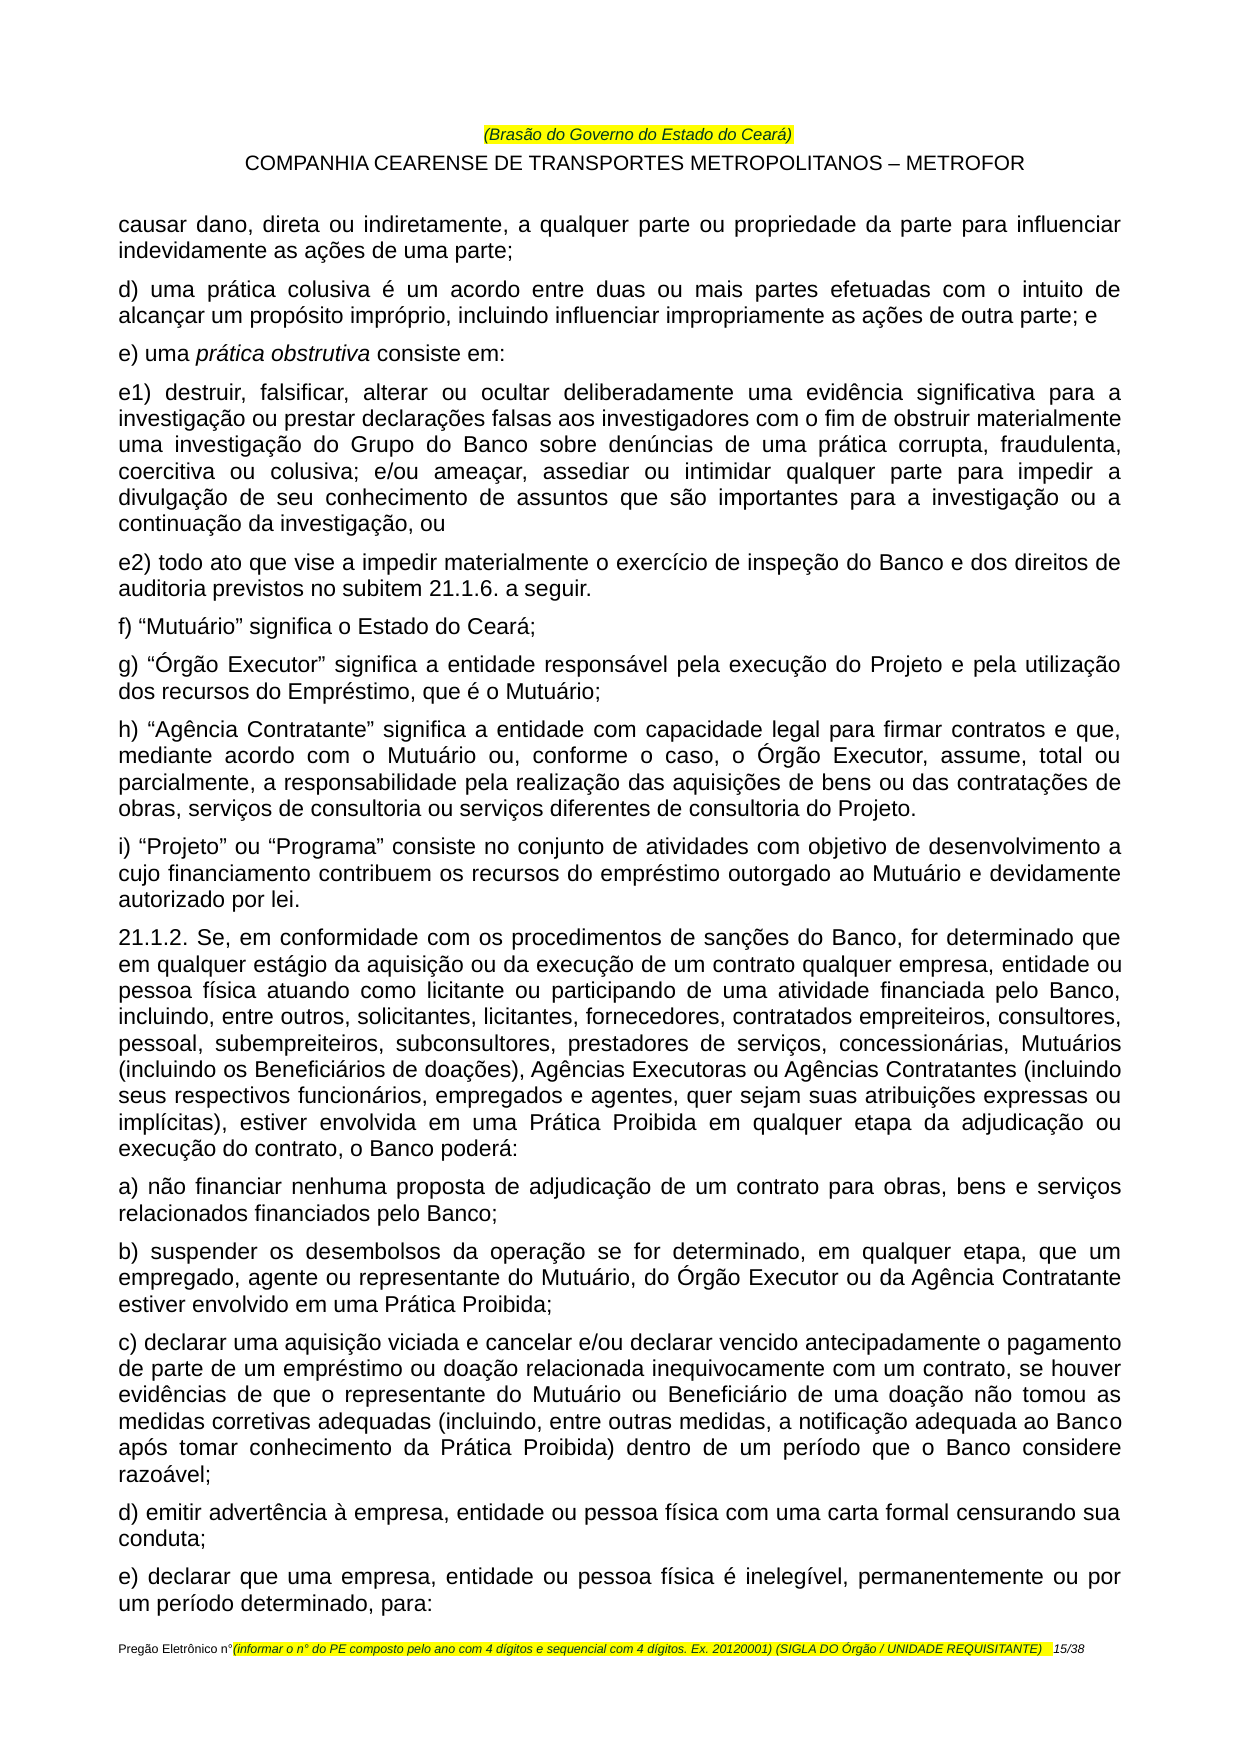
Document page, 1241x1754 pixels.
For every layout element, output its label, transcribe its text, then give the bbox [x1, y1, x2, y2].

text c) declarar uma aquisição viciada e cancelar e/ou declarar vencido antecipadamente o pagamento de parte de um empréstimo ou doação relacionada inequivocamente com um contrato, se houver evidências de que o representante do Mutuário ou Beneficiário de uma doação não tomou as medidas corretivas adequadas (incluindo, entre outras medidas, a notificação adequada ao Banco após tomar conhecimento da Prática Proibida) dentro de um período que o Banco considere razoável; [118, 1329, 1122, 1487]
text d) uma prática colusiva é um acordo entre duas ou mais partes efetuadas com o intuito de alcançar um propósito impróprio, incluindo influenciar impropriamente as ações de outra parte; e [118, 276, 1122, 328]
text causar dano, direta ou indiretamente, a qualquer parte ou propriedade da parte para influenciar indevidamente as ações de uma parte; [118, 211, 1122, 264]
text i) “Projeto” ou “Programa” consiste no conjunto de atividades com objetivo de desenvolvimento a cujo financiamento contribuem os recursos do empréstimo outorgado ao Mutuário e devidamente autorizado por lei. [118, 833, 1122, 912]
text h) “Agência Contratante” significa a entidade com capacidade legal para firmar contratos e que, mediante acordo com o Mutuário ou, conforme o caso, o Órgão Executor, assume, total ou parcialmente, a responsabilidade pela realização das aquisições de bens ou das contratações de obras, serviços de consultoria ou serviços diferentes de consultoria do Projeto. [118, 716, 1122, 821]
text b) suspender os desembolsos da operação se for determinado, em qualquer etapa, que um empregado, agente ou representante do Mutuário, do Órgão Executor ou da Agência Contratante estiver envolvido em uma Prática Proibida; [118, 1238, 1122, 1317]
text e) declarar que uma empresa, entidade ou pessoa física é inelegível, permanentemente ou por um período determinado, para: [118, 1563, 1122, 1616]
text g) “Órgão Executor” significa a entidade responsável pela execução do Projeto e pela utilização dos recursos do Empréstimo, que é o Mutuário; [118, 651, 1122, 704]
text e) uma prática obstrutiva consiste em: [118, 340, 1122, 367]
text e2) todo ato que vise a impedir materialmente o exercício de inspeção do Banco e dos direitos de auditoria previstos no subitem 21.1.6. a seguir. [118, 548, 1122, 601]
text e1) destruir, falsificar, alterar ou ocultar deliberadamente uma evidência significativa para a investigação ou prestar declarações falsas aos investigadores com o fim de obstruir materialmente uma investigação do Grupo do Banco sobre denúncias de uma prática corrupta, fraudulenta, coercitiva ou colusiva; e/ou ameaçar, assediar ou intimidar qualquer parte para impedir a divulgação de seu conhecimento de assuntos que são importantes para a investigação ou a continuação da investigação, ou [118, 378, 1122, 537]
text 21.1.2. Se, em conformidade com os procedimentos de sanções do Banco, for determinado que em qualquer estágio da aquisição ou da execução de um contrato qualquer empresa, entidade ou pessoa física atuando como licitante ou participando de uma atividade financiada pelo Banco, incluindo, entre outros, solicitantes, licitantes, fornecedores, contratados empreiteiros, consultores, pessoal, subempreiteiros, subconsultores, prestadores de serviços, concessionárias, Mutuários (incluindo os Beneficiários de doações), Agências Executoras ou Agências Contratantes (incluindo seus respectivos funcionários, empregados e agentes, quer sejam suas atribuições expressas ou implícitas), estiver envolvida em uma Prática Proibida em qualquer etapa da adjudicação ou execução do contrato, o Banco poderá: [118, 924, 1122, 1161]
text d) emitir advertência à empresa, entidade ou pessoa física com uma carta formal censurando sua conduta; [118, 1499, 1122, 1551]
text a) não financiar nenhuma proposta de adjudicação de um contrato para obras, bens e serviços relacionados financiados pelo Banco; [118, 1173, 1122, 1226]
text f) “Mutuário” significa o Estado do Ceará; [118, 613, 1122, 639]
